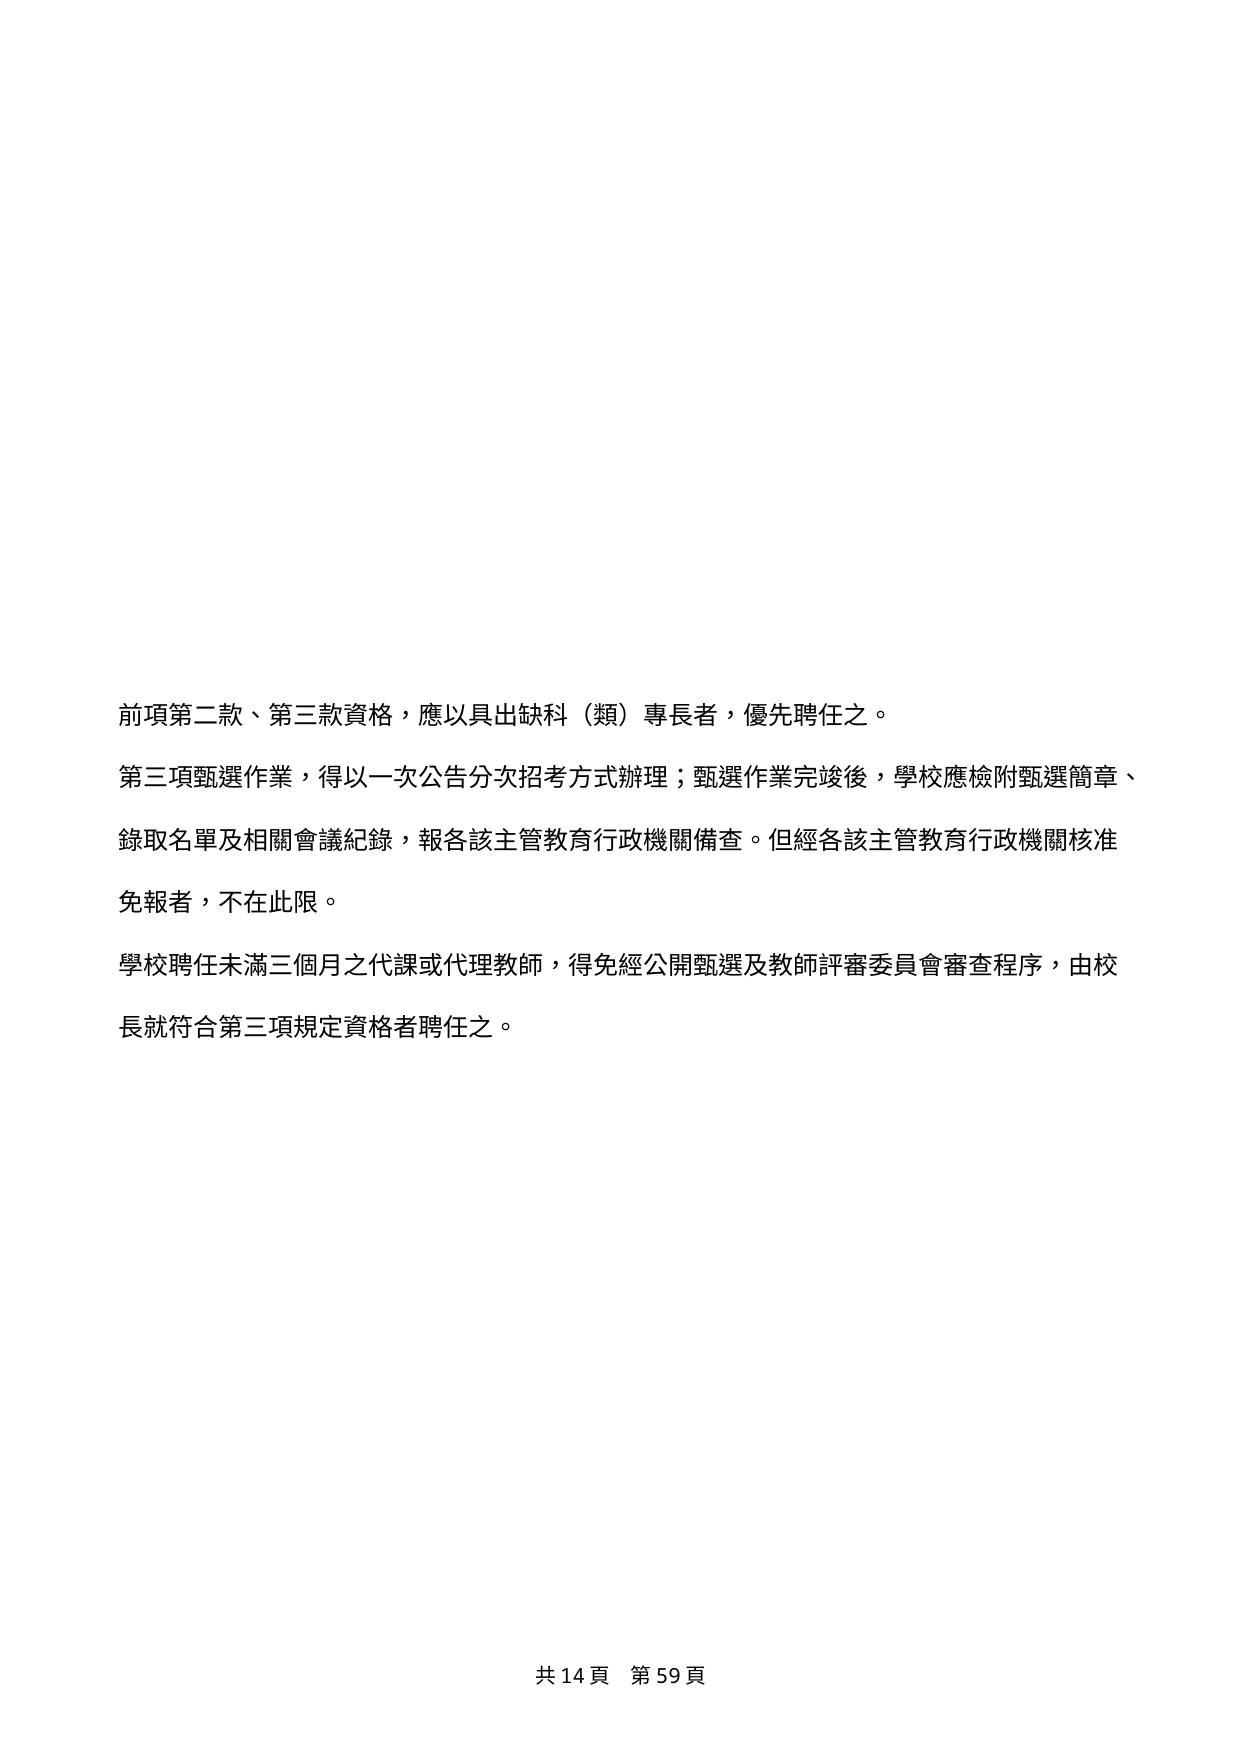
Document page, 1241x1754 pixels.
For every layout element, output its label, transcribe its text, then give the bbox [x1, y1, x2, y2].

text 前項第二款、第三款資格，應以具出缺科（類）專長者，優先聘任之。 [118, 672, 1122, 734]
text 第三項甄選作業，得以一次公告分次招考方式辦理；甄選作業完竣後，學校應檢附甄選簡章、錄取名單及相關會議紀錄，報各該主管教育行政機關備查。但經各該主管教育行政機關核准免報者，不在此限。 [118, 734, 1122, 922]
text 學校聘任未滿三個月之代課或代理教師，得免經公開甄選及教師評審委員會審查程序，由校長就符合第三項規定資格者聘任之。 [118, 922, 1122, 1047]
